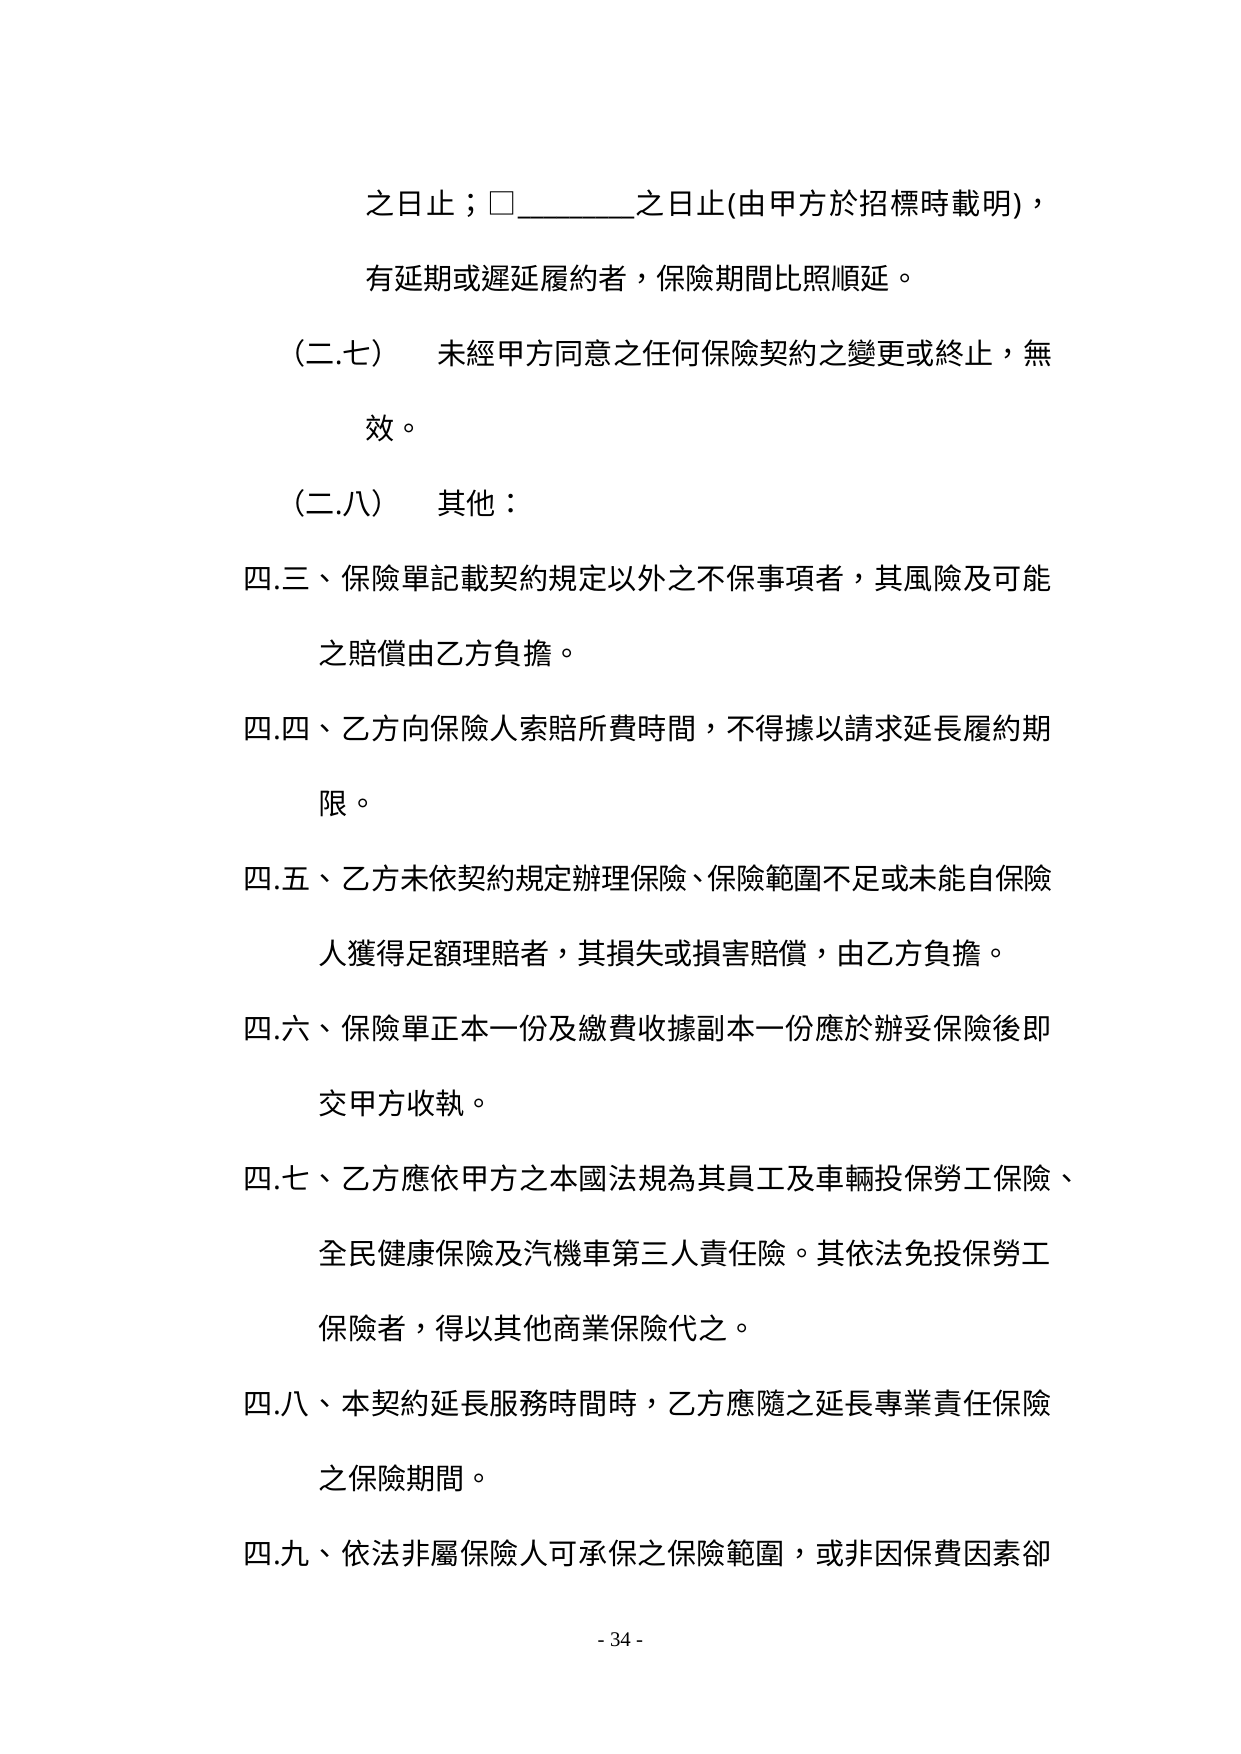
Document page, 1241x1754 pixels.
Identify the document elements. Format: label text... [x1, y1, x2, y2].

list 保險單正本一份及繳費收據副本一份應於辦妥保險後即交甲方收執。 [244, 989, 1053, 1139]
list 乙方應依甲方之本國法規為其員工及車輛投保勞工保險、全民健康保險及汽機車第三人責任險。其依法免投保勞工保險者，得以其他商業保險代之。 [244, 1139, 1053, 1364]
list 乙方向保險人索賠所費時間，不得據以請求延長履約期限。 [244, 689, 1053, 839]
list 依法非屬保險人可承保之保險範圍，或非因保費因素卻 [244, 1514, 1053, 1589]
list 保險單記載契約規定以外之不保事項者，其風險及可能之賠償由乙方負擔。 [244, 539, 1053, 689]
list 之日止；□_________之日止(由甲方於招標時載明)，有延期或遲延履約者，保險期間比照順延。 [276, 164, 1053, 314]
list 其他： [276, 464, 1053, 539]
list 本契約延長服務時間時，乙方應隨之延長專業責任保險之保險期間。 [244, 1364, 1053, 1514]
list 未經甲方同意之任何保險契約之變更或終止，無效。 [276, 314, 1053, 464]
list 乙方未依契約規定辦理保險、保險範圍不足或未能自保險人獲得足額理賠者，其損失或損害賠償，由乙方負擔。 [244, 839, 1053, 989]
